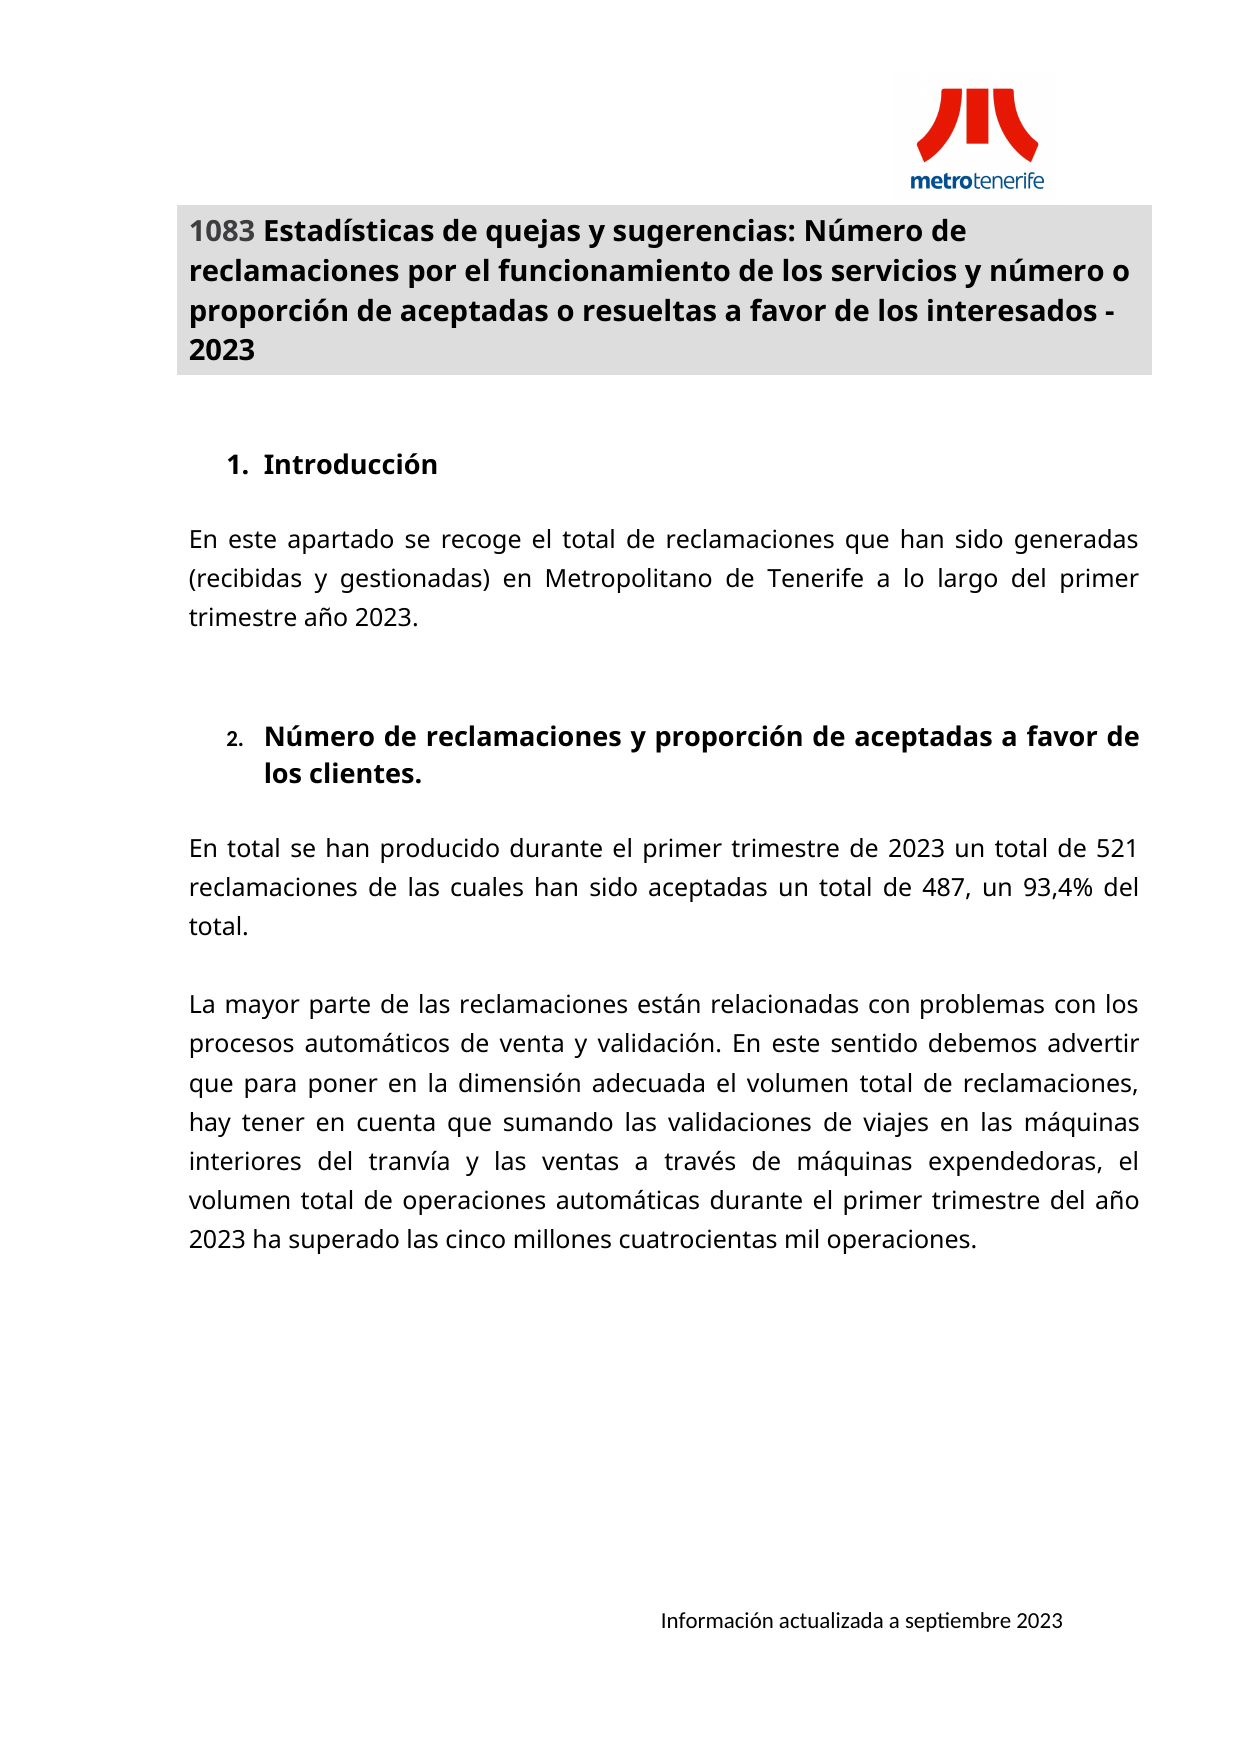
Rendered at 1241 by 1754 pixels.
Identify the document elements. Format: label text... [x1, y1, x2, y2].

table_header 1083 Estadísticas de quejas y sugerencias: Número de reclamaciones por el funcionamiento de los servicios y número o proporción de aceptadas o resueltas a favor de los interesados - 2023 [177, 205, 1152, 375]
table_cell Introducción En este apartado se recoge el total de reclamaciones que han sido generadas (recibidas y gestionadas) en Metropolitano de Tenerife a lo largo del primer trimestre año 2023. Número de reclamaciones y proporción de aceptadas a favor de los clientes. En total se han producido durante el primer trimestre de 2023 un total de 521 reclamaciones de las cuales han sido aceptadas un total de 487, un 93,4% del total. La mayor parte de las reclamaciones están relacionadas con problemas con los procesos automáticos de venta y validación. En este sentido debemos advertir que para poner en la dimensión adecuada el volumen total de reclamaciones, hay tener en cuenta que sumando las validaciones de viajes en las máquinas interiores del tranvía y las ventas a través de máquinas expendedoras, el volumen total de operaciones automáticas durante el primer trimestre del año 2023 ha superado las cinco millones cuatrocientas mil operaciones. [177, 375, 1152, 1501]
